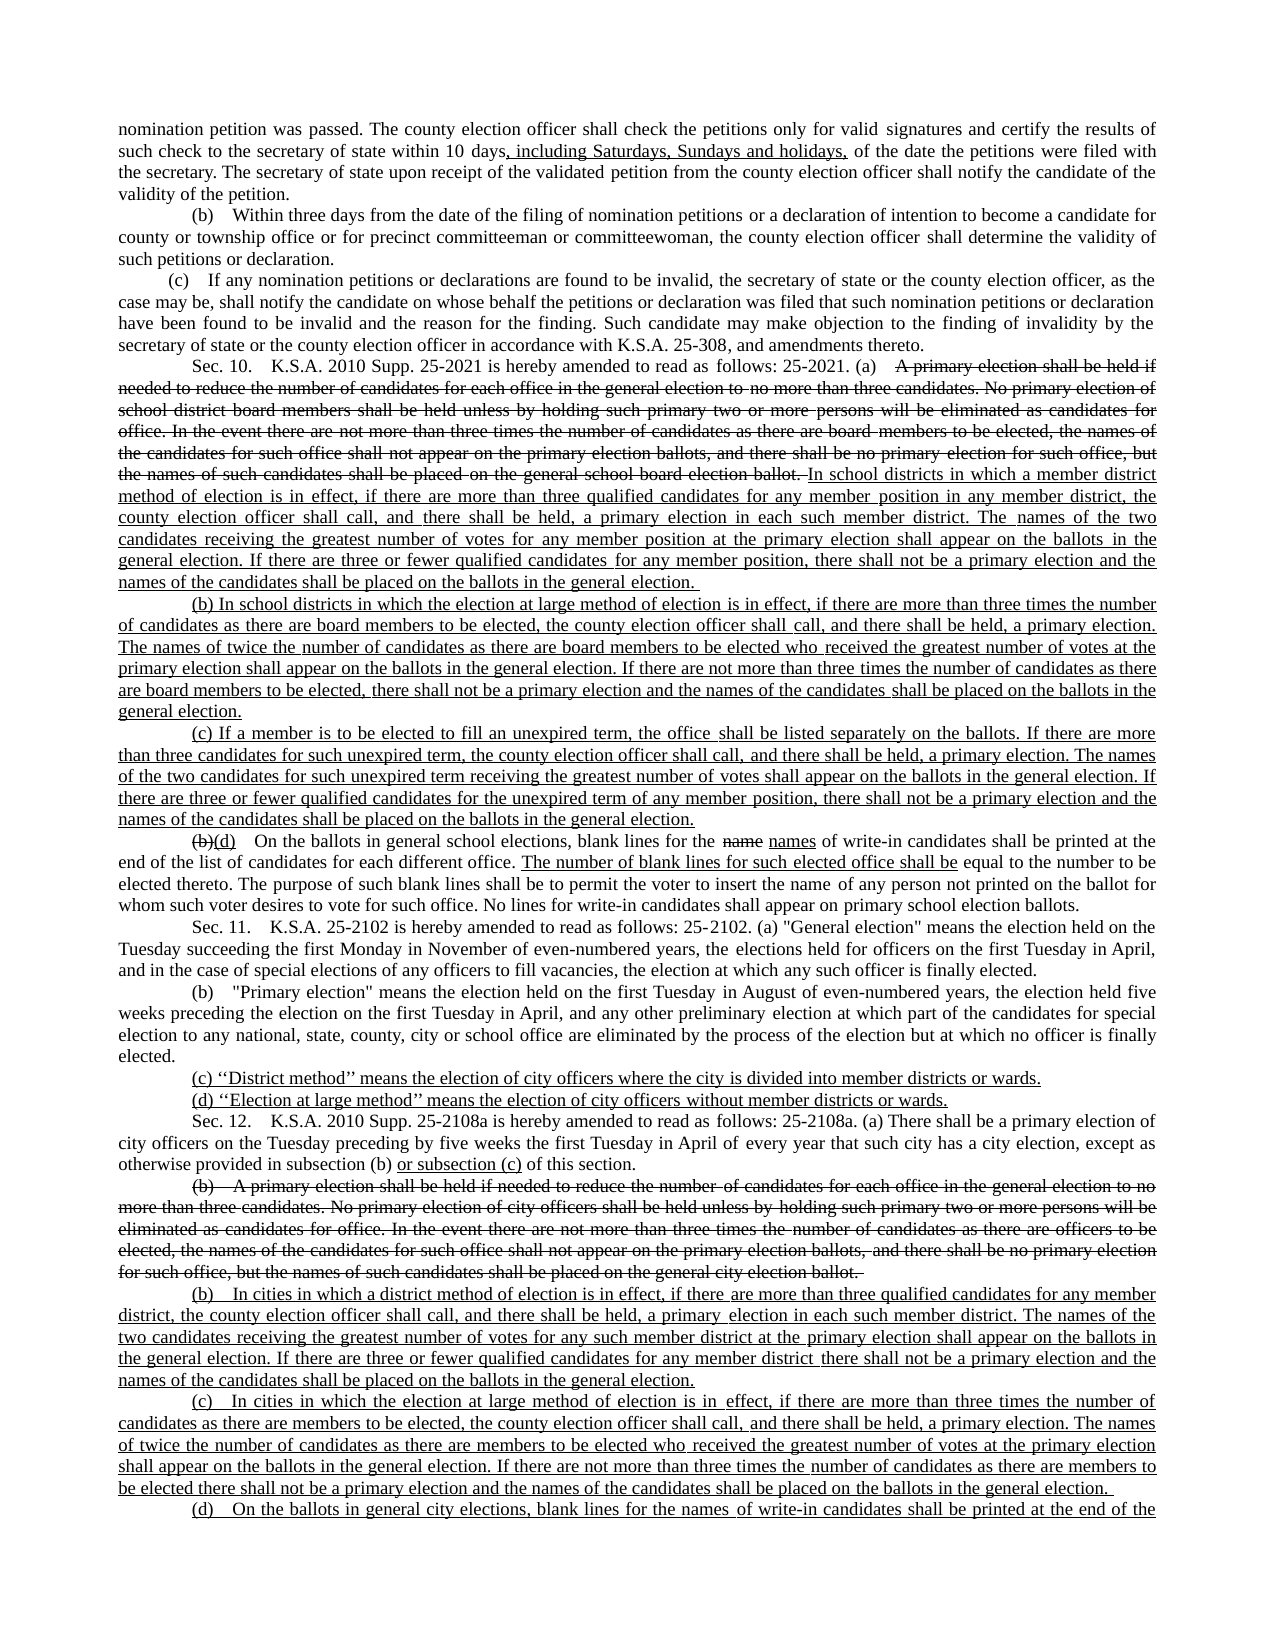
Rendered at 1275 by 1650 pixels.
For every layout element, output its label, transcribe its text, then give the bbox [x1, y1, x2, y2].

text Sec. 10. K.S.A. 2010 Supp. 25-2021 is hereby amended to read as follows: 25-2021. (a) A primary election shall be held if needed to reduce the number of candidates for each office in the general election to no more than three candidates. No primary election of school district board members shall be held unless by holding such primary two or more persons will be eliminated as candidates for office. In the event there are not more than three times the number of candidates as there are board members to be elected, the names of the candidates for such office shall not appear on the primary election ballots, and there shall be no primary election for such office, but the names of such candidates shall be placed on the general school board election ballot. In school districts in which a member district method of election is in effect, if there are more than three qualified candidates for any member position in any member district, the county election officer shall call, and there shall be held, a primary election in each such member district. The names of the two candidates receiving the greatest number of votes for any member position at the primary election shall appear on the ballots in the general election. If there are three or fewer qualified candidates for any member position, there shall not be a primary election and the names of the candidates shall be placed on the ballots in the general election. [118, 355, 1157, 410]
text (d) On the ballots in general city elections, blank lines for the names of write-in candidates shall be printed at the end of the [118, 1498, 1157, 1520]
text The names of twice the number of candidates as there are board members to be elected who received the greatest number of votes at the primary election shall appear on the ballots in the general election. If there are not more than three times the number of candidates as there [118, 634, 1157, 676]
text Sec. 10. K.S.A. 2010 Supp. 25-2021 is hereby amended to read as follows: 25-2021. (a) A primary election shall be held if needed to reduce the number of candidates for each office in the general election to no more than three candidates. No primary election of school district board members shall be held unless by holding such primary two or more persons will be eliminated as candidates for office. In the event there are not more than three times the number of candidates as there are board members to be elected, the names of the candidates for such office shall not appear on the primary election ballots, and there shall be no primary election for such office, but the names of such candidates shall be placed on the general school board election ballot. In school districts in which a member district method of election is in effect, if there are more than three qualified candidates for any member position in any member district, the county election officer shall call, and there shall be held, a primary election in each such member district. The names of the two candidates receiving the greatest number of votes for any member position at the primary election shall appear on the ballots in the general election. If there are three or fewer qualified candidates for any member position, there shall not be a primary election and the names of the candidates shall be placed on the ballots in the general election. [118, 454, 1157, 503]
text (d) ‘‘Election at large method’’ means the election of city officers without member districts or wards. [118, 1088, 1157, 1110]
text be elected there shall not be a primary election and the names of the candidates shall be placed on the ballots in the general election. [118, 1475, 1157, 1498]
text Sec. 10. K.S.A. 2010 Supp. 25-2021 is hereby amended to read as follows: 25-2021. (a) A primary election shall be held if needed to reduce the number of candidates for each office in the general election to no more than three candidates. No primary election of school district board members shall be held unless by holding such primary two or more persons will be eliminated as candidates for office. In the event there are not more than three times the number of candidates as there are board members to be elected, the names of the candidates for such office shall not appear on the primary election ballots, and there shall be no primary election for such office, but the names of such candidates shall be placed on the general school board election ballot. In school districts in which a member district method of election is in effect, if there are more than three qualified candidates for any member position in any member district, the county election officer shall call, and there shall be held, a primary election in each such member district. The names of the two candidates receiving the greatest number of votes for any member position at the primary election shall appear on the ballots in the general election. If there are three or fewer qualified candidates for any member position, there shall not be a primary election and the names of the candidates shall be placed on the ballots in the general election. [118, 504, 1157, 547]
text there are three or fewer qualified candidates for the unexpired term of any member position, there shall not be a primary election and the [118, 785, 1157, 805]
text nomination petition was passed. The county election officer shall check the petitions only for valid signatures and certify the results of such check to the secretary of state within 10 days, including Saturdays, Sundays and holidays, of the date the petitions were filed with the secretary. The secretary of state upon receipt of the validated petition from the county election officer shall notify the candidate of the validity of the petition. [118, 118, 1157, 204]
text (b) A primary election shall be held if needed to reduce the number of candidates for each office in the general election to no more than three candidates. No primary election of city officers shall be held unless by holding such primary two or more persons will be eliminated as candidates for office. In the event there are not more than three times the number of candidates as there are officers to be elected, the names of the candidates for such office shall not appear on the primary election ballots, and there shall be no primary election for such office, but the names of such candidates shall be placed on the general city election ballot. [118, 1209, 1157, 1230]
text names of the candidates shall be placed on the ballots in the general election. [118, 806, 1157, 830]
text (c) If a member is to be elected to fill an unexpired term, the office shall be listed separately on the ballots. If there are more than three candidates for such unexpired term, the county election officer shall call, and there shall be held, a primary election. The names of the two candidates for such unexpired term receiving the greatest number of votes shall appear on the ballots in the general election. If [118, 722, 1157, 784]
text (b)(d) On the ballots in general school elections, blank lines for the name names of write-in candidates shall be printed at the end of the list of candidates for each different office. The number of blank lines for such elected office shall be equal to the number to be elected thereto. The purpose of such blank lines shall be to permit the voter to insert the name of any person not printed on the ballot for whom such voter desires to vote for such office. No lines for write-in candidates shall appear on primary school election ballots. [118, 830, 1157, 916]
text (c) ‘‘District method’’ means the election of city officers where the city is divided into member districts or wards. [118, 1067, 1157, 1088]
text Sec. 11. K.S.A. 25-2102 is hereby amended to read as follows: 25-2102. (a) "General election" means the election held on the Tuesday succeeding the first Monday in November of even-numbered years, the elections held for officers on the first Tuesday in April, and in the case of special elections of any officers to fill vacancies, the election at which any such officer is finally elected. [118, 916, 1157, 981]
text (b) "Primary election" means the election held on the first Tuesday in August of even-numbered years, the election held five weeks preceding the election on the first Tuesday in April, and any other preliminary election at which part of the candidates for special election to any national, state, county, city or school office are eliminated by the process of the election but at which no officer is finally elected. [118, 981, 1157, 1067]
text (c) If any nomination petitions or declarations are found to be invalid, the secretary of state or the county election officer, as the case may be, shall notify the candidate on whose behalf the petitions or declaration was filed that such nomination petitions or declaration have been found to be invalid and the reason for the finding. Such candidate may make objection to the finding of invalidity by the secretary of state or the county election officer in accordance with K.S.A. 25-308, and amendments thereto. [118, 269, 1157, 355]
text (b) A primary election shall be held if needed to reduce the number of candidates for each office in the general election to no more than three candidates. No primary election of city officers shall be held unless by holding such primary two or more persons will be eliminated as candidates for office. In the event there are not more than three times the number of candidates as there are officers to be elected, the names of the candidates for such office shall not appear on the primary election ballots, and there shall be no primary election for such office, but the names of such candidates shall be placed on the general city election ballot. [118, 1252, 1157, 1282]
text (b) In cities in which a district method of election is in effect, if there are more than three qualified candidates for any member district, the county election officer shall call, and there shall be held, a primary election in each such member district. The names of the two candidates receiving the greatest number of votes for any such member district at the primary election shall appear on the ballots in the general election. If there are three or fewer qualified candidates for any member district there shall not be a primary election and the names of the candidates shall be placed on the ballots in the general election. [118, 1282, 1157, 1390]
text are board members to be elected, there shall not be a primary election and the names of the candidates shall be placed on the ballots in the general election. [118, 677, 1157, 722]
text (b) A primary election shall be held if needed to reduce the number of candidates for each office in the general election to no more than three candidates. No primary election of city officers shall be held unless by holding such primary two or more persons will be eliminated as candidates for office. In the event there are not more than three times the number of candidates as there are officers to be elected, the names of the candidates for such office shall not appear on the primary election ballots, and there shall be no primary election for such office, but the names of such candidates shall be placed on the general city election ballot. [118, 1231, 1157, 1251]
text (c) In cities in which the election at large method of election is in effect, if there are more than three times the number of candidates as there are members to be elected, the county election officer shall call, and there shall be held, a primary election. The names of twice the number of candidates as there are members to be elected who received the greatest number of votes at the primary election shall appear on the ballots in the general election. If there are not more than three times the number of candidates as there are members to [118, 1390, 1157, 1474]
text Sec. 12. K.S.A. 2010 Supp. 25-2108a is hereby amended to read as follows: 25-2108a. (a) There shall be a primary election of city officers on the Tuesday preceding by five weeks the first Tuesday in April of every year that such city has a city election, except as otherwise provided in subsection (b) or subsection (c) of this section. [118, 1110, 1157, 1175]
text (b) A primary election shall be held if needed to reduce the number of candidates for each office in the general election to no more than three candidates. No primary election of city officers shall be held unless by holding such primary two or more persons will be eliminated as candidates for office. In the event there are not more than three times the number of candidates as there are officers to be elected, the names of the candidates for such office shall not appear on the primary election ballots, and there shall be no primary election for such office, but the names of such candidates shall be placed on the general city election ballot. [118, 1175, 1157, 1208]
text (b) Within three days from the date of the filing of nomination petitions or a declaration of intention to become a candidate for county or township office or for precinct committeeman or committeewoman, the county election officer shall determine the validity of such petitions or declaration. [118, 204, 1157, 269]
text (b) In school districts in which the election at large method of election is in effect, if there are more than three times the number of candidates as there are board members to be elected, the county election officer shall call, and there shall be held, a primary election. [118, 592, 1157, 633]
